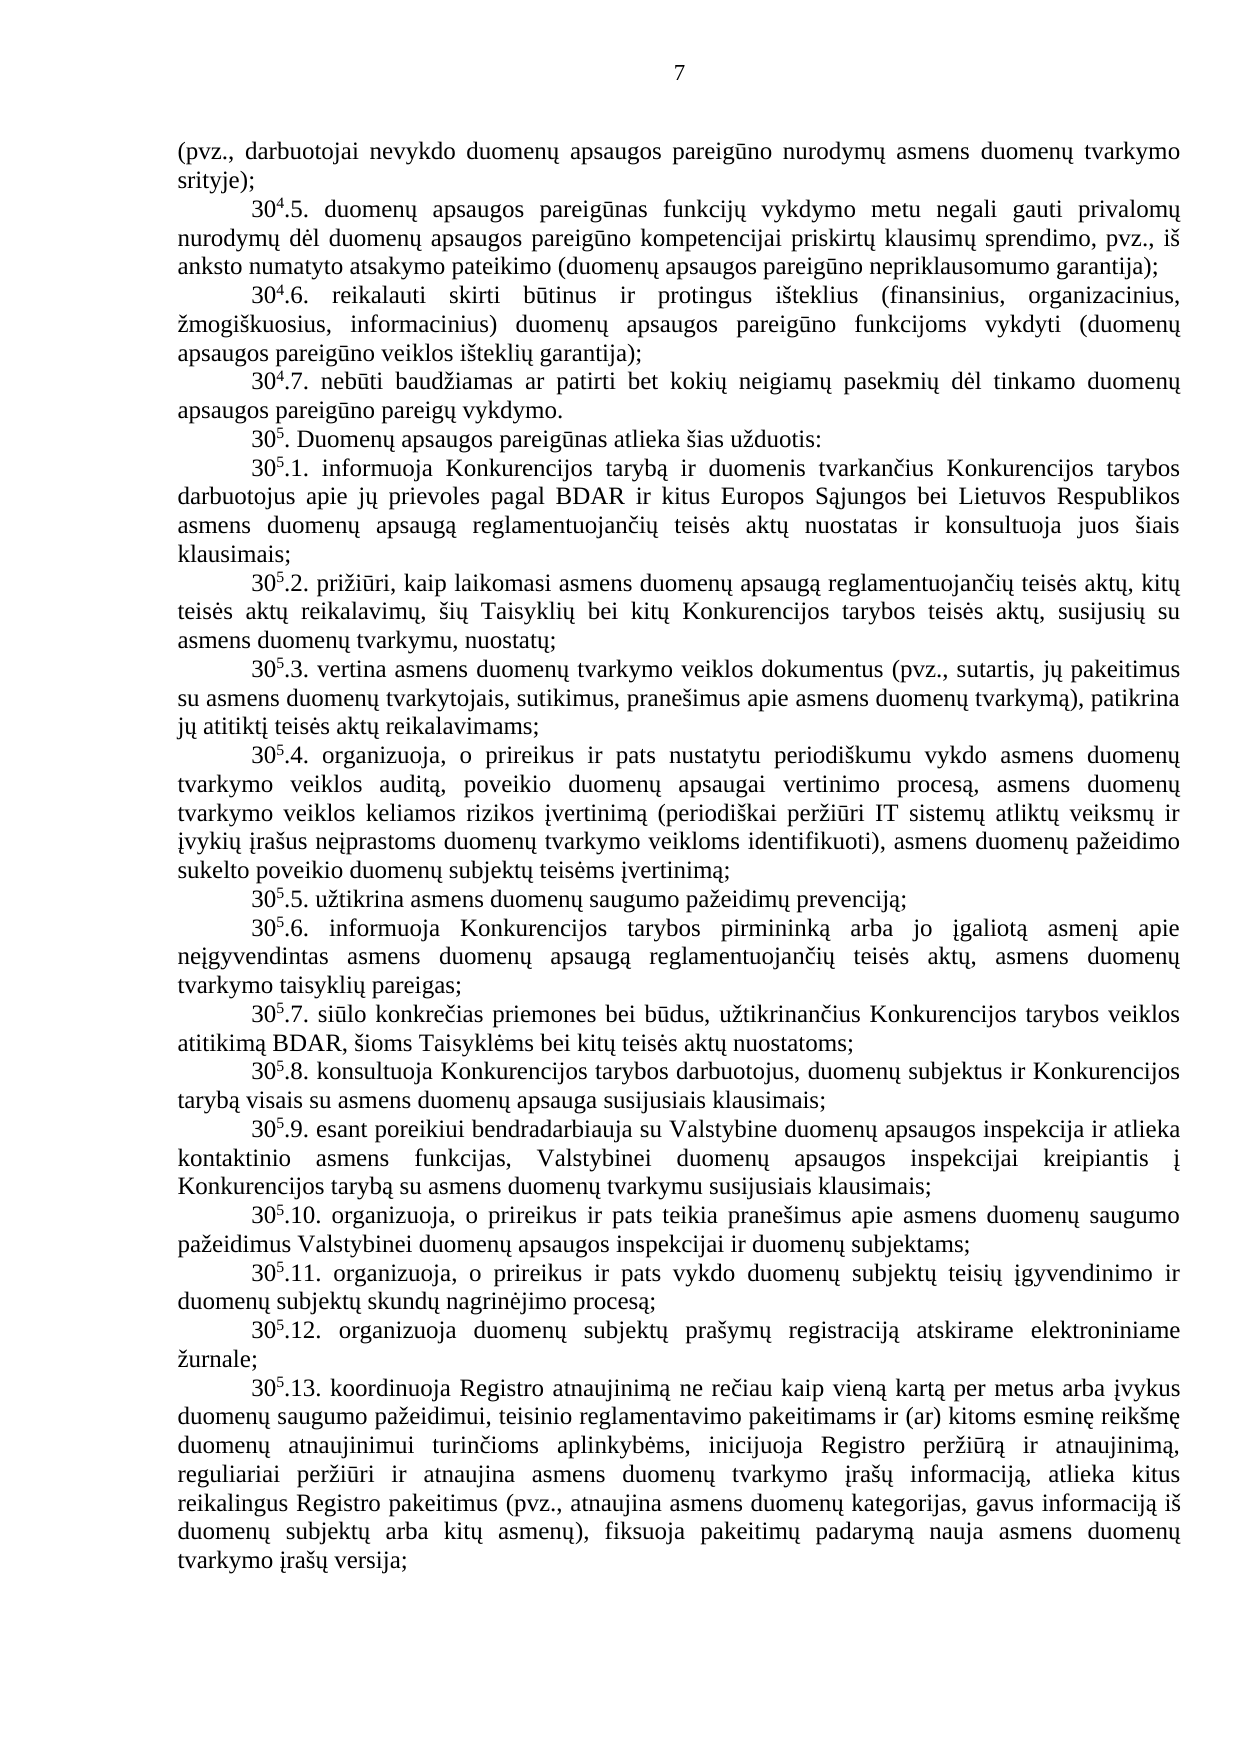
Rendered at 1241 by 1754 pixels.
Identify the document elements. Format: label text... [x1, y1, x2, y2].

text 305.6. informuoja Konkurencijos tarybos pirmininką arba jo įgaliotą asmenį apie neįgyvendintas asmens duomenų apsaugą reglamentuojančių teisės aktų, asmens duomenų tvarkymo taisyklių pareigas; [177, 913, 1181, 999]
text 305.7. siūlo konkrečias priemones bei būdus, užtikrinančius Konkurencijos tarybos veiklos atitikimą BDAR, šioms Taisyklėms bei kitų teisės aktų nuostatoms; [177, 999, 1181, 1056]
text (pvz., darbuotojai nevykdo duomenų apsaugos pareigūno nurodymų asmens duomenų tvarkymo srityje); [177, 136, 1181, 194]
text 305.11. organizuoja, o prireikus ir pats vykdo duomenų subjektų teisių įgyvendinimo ir duomenų subjektų skundų nagrinėjimo procesą; [177, 1258, 1181, 1315]
text 305.2. prižiūri, kaip laikomasi asmens duomenų apsaugą reglamentuojančių teisės aktų, kitų teisės aktų reikalavimų, šių Taisyklių bei kitų Konkurencijos tarybos teisės aktų, susijusių su asmens duomenų tvarkymu, nuostatų; [177, 568, 1181, 654]
text 305.13. koordinuoja Registro atnaujinimą ne rečiau kaip vieną kartą per metus arba įvykus duomenų saugumo pažeidimui, teisinio reglamentavimo pakeitimams ir (ar) kitoms esminę reikšmę duomenų atnaujinimui turinčioms aplinkybėms, inicijuoja Registro peržiūrą ir atnaujinimą, reguliariai peržiūri ir atnaujina asmens duomenų tvarkymo įrašų informaciją, atlieka kitus reikalingus Registro pakeitimus (pvz., atnaujina asmens duomenų kategorijas, gavus informaciją iš duomenų subjektų arba kitų asmenų), fiksuoja pakeitimų padarymą nauja asmens duomenų tvarkymo įrašų versija; [177, 1373, 1181, 1574]
text 305.10. organizuoja, o prireikus ir pats teikia pranešimus apie asmens duomenų saugumo pažeidimus Valstybinei duomenų apsaugos inspekcijai ir duomenų subjektams; [177, 1200, 1181, 1258]
text 305.12. organizuoja duomenų subjektų prašymų registraciją atskirame elektroniniame žurnale; [177, 1315, 1181, 1373]
text 305.9. esant poreikiui bendradarbiauja su Valstybine duomenų apsaugos inspekcija ir atlieka kontaktinio asmens funkcijas, Valstybinei duomenų apsaugos inspekcijai kreipiantis į Konkurencijos tarybą su asmens duomenų tvarkymu susijusiais klausimais; [177, 1114, 1181, 1200]
text 304.7. nebūti baudžiamas ar patirti bet kokių neigiamų pasekmių dėl tinkamo duomenų apsaugos pareigūno pareigų vykdymo. [177, 366, 1181, 424]
text 305.8. konsultuoja Konkurencijos tarybos darbuotojus, duomenų subjektus ir Konkurencijos tarybą visais su asmens duomenų apsauga susijusiais klausimais; [177, 1056, 1181, 1114]
text 305.1. informuoja Konkurencijos tarybą ir duomenis tvarkančius Konkurencijos tarybos darbuotojus apie jų prievoles pagal BDAR ir kitus Europos Sąjungos bei Lietuvos Respublikos asmens duomenų apsaugą reglamentuojančių teisės aktų nuostatas ir konsultuoja juos šiais klausimais; [177, 453, 1181, 568]
text 305. Duomenų apsaugos pareigūnas atlieka šias užduotis: [177, 424, 1181, 453]
text 305.4. organizuoja, o prireikus ir pats nustatytu periodiškumu vykdo asmens duomenų tvarkymo veiklos auditą, poveikio duomenų apsaugai vertinimo procesą, asmens duomenų tvarkymo veiklos keliamos rizikos įvertinimą (periodiškai peržiūri IT sistemų atliktų veiksmų ir įvykių įrašus neįprastoms duomenų tvarkymo veikloms identifikuoti), asmens duomenų pažeidimo sukelto poveikio duomenų subjektų teisėms įvertinimą; [177, 740, 1181, 884]
text 305.3. vertina asmens duomenų tvarkymo veiklos dokumentus (pvz., sutartis, jų pakeitimus su asmens duomenų tvarkytojais, sutikimus, pranešimus apie asmens duomenų tvarkymą), patikrina jų atitiktį teisės aktų reikalavimams; [177, 654, 1181, 740]
text 304.6. reikalauti skirti būtinus ir protingus išteklius (finansinius, organizacinius, žmogiškuosius, informacinius) duomenų apsaugos pareigūno funkcijoms vykdyti (duomenų apsaugos pareigūno veiklos išteklių garantija); [177, 280, 1181, 366]
text 304.5. duomenų apsaugos pareigūnas funkcijų vykdymo metu negali gauti privalomų nurodymų dėl duomenų apsaugos pareigūno kompetencijai priskirtų klausimų sprendimo, pvz., iš anksto numatyto atsakymo pateikimo (duomenų apsaugos pareigūno nepriklausomumo garantija); [177, 194, 1181, 280]
text 305.5. užtikrina asmens duomenų saugumo pažeidimų prevenciją; [177, 884, 1181, 913]
